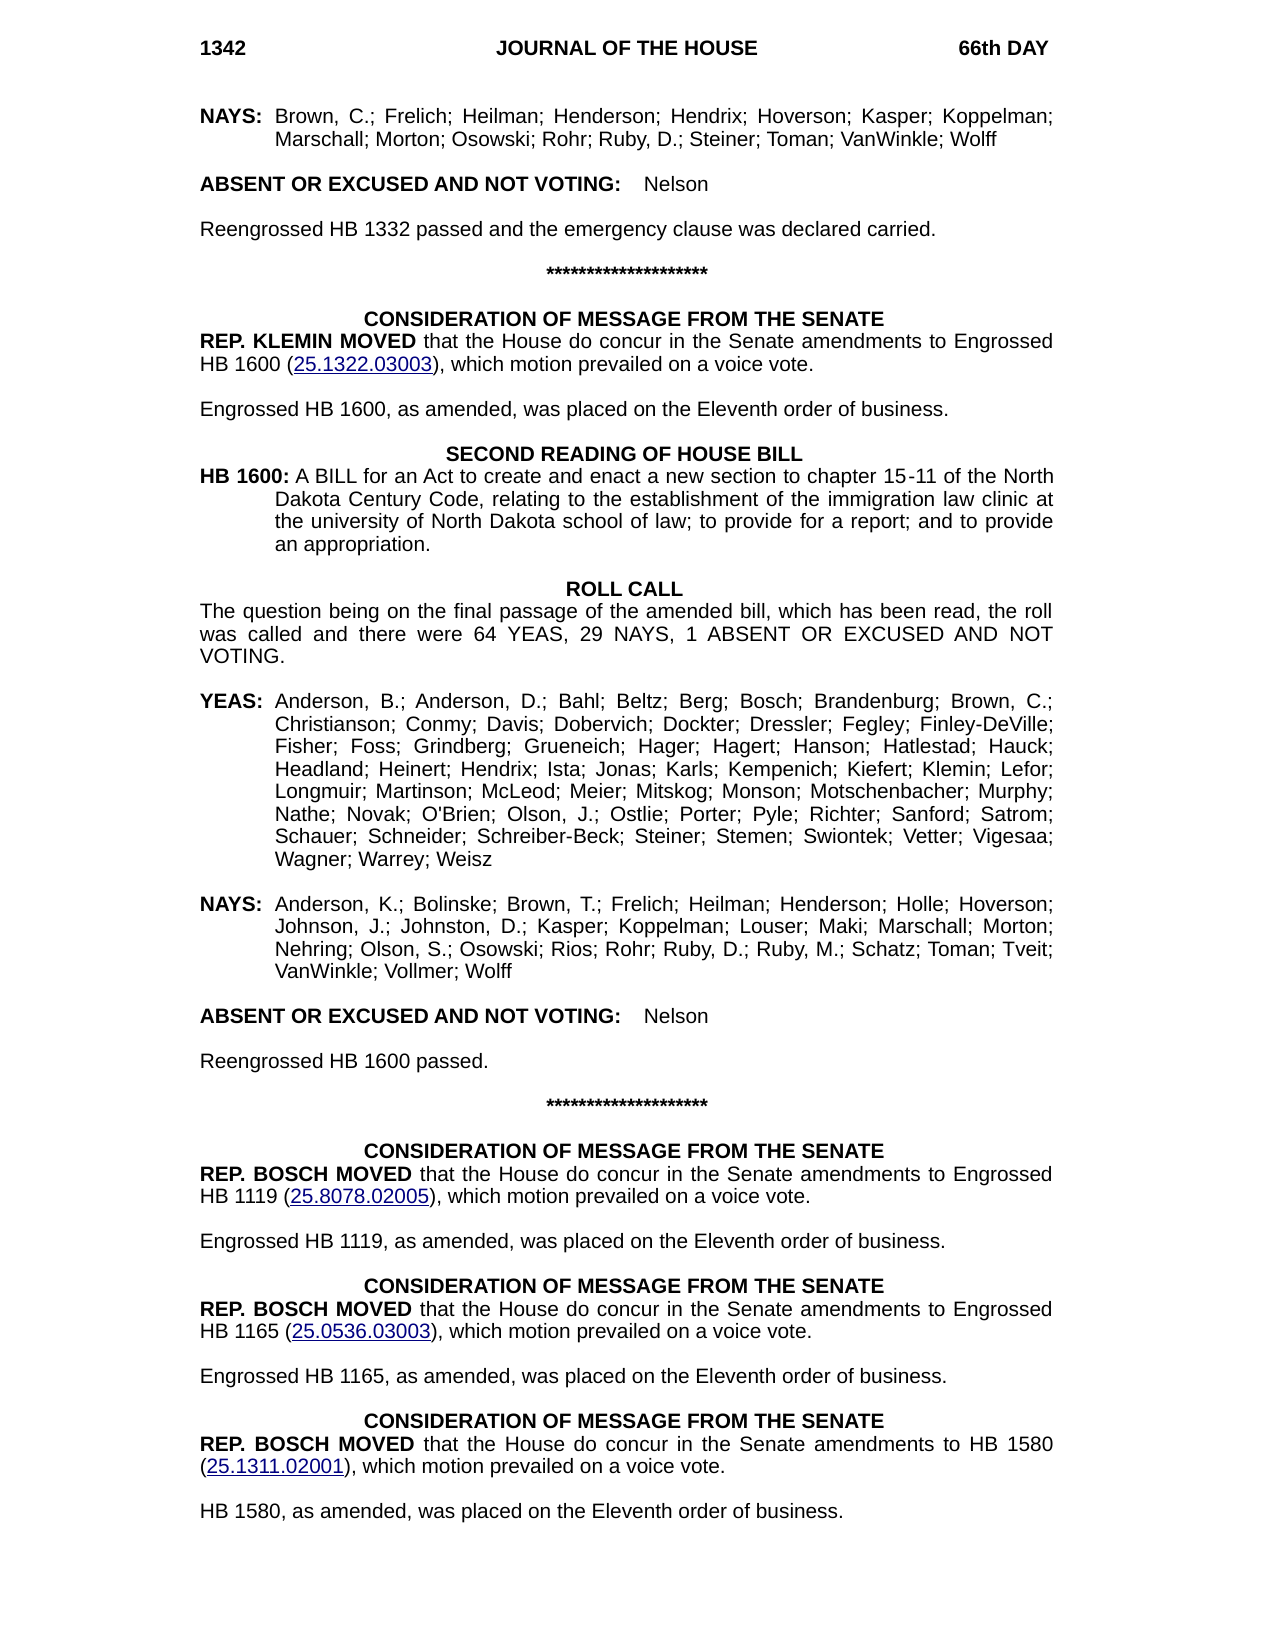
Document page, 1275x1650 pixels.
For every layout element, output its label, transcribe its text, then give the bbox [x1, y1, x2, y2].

text Engrossed HB 1165, as amended, was placed on the Eleventh order of business. [199, 1366, 1054, 1388]
title ABSENT OR EXCUSED AND NOT VOTING: Nelson [199, 1006, 1054, 1028]
title NAYS: Anderson, K.; Bolinske; Brown, T.; Frelich; Heilman; Henderson; Holle; Hoverson; Johnson, J.; Johnston, D.; Kasper; Koppelman; Louser; Maki; Marschall; Morton; Nehring; Olson, S.; Osowski; Rios; Rohr; Ruby, D.; Ruby, M.; Schatz; Toman; Tveit; VanWinkle; Vollmer; Wolff [199, 893, 1054, 983]
text ROLL CALL [199, 578, 1054, 601]
title YEAS: Anderson, B.; Anderson, D.; Bahl; Beltz; Berg; Bosch; Brandenburg; Brown, C.; Christianson; Conmy; Davis; Dobervich; Dockter; Dressler; Fegley; Finley-DeVille; Fisher; Foss; Grindberg; Grueneich; Hager; Hagert; Hanson; Hatlestad; Hauck; Headland; Heinert; Hendrix; Ista; Jonas; Karls; Kempenich; Kiefert; Klemin; Lefor; Longmuir; Martinson; McLeod; Meier; Mitskog; Monson; Motschenbacher; Murphy; Nathe; Novak; O'Brien; Olson, J.; Ostlie; Porter; Pyle; Richter; Sanford; Satrom; Schauer; Schneider; Schreiber-Beck; Steiner; Stemen; Swiontek; Vetter; Vigesaa; Wagner; Warrey; Weisz [199, 691, 1054, 871]
text HB 1580, as amended, was placed on the Eleventh order of business. [199, 1501, 1054, 1523]
text SECOND READING OF HOUSE BILL [199, 443, 1054, 466]
text REP. KLEMIN MOVED that the House do concur in the Senate amendments to Engrossed HB 1600 (25.1322.03003), which motion prevailed on a voice vote. [199, 331, 1054, 376]
text Engrossed HB 1600, as amended, was placed on the Eleventh order of business. [199, 398, 1054, 421]
text CONSIDERATION OF MESSAGE FROM THE SENATE [199, 1276, 1054, 1298]
text CONSIDERATION OF MESSAGE FROM THE SENATE [199, 1411, 1054, 1433]
text Reengrossed HB 1332 passed and the emergency clause was declared carried. [199, 218, 1054, 241]
text ******************** [199, 263, 1054, 286]
text Engrossed HB 1119, as amended, was placed on the Eleventh order of business. [199, 1231, 1054, 1253]
title HB 1600: A BILL for an Act to create and enact a new section to chapter 15‑11 of the North Dakota Century Code, relating to the establishment of the immigration law clinic at the university of North Dakota school of law; to provide for a report; and to provide an appropriation. [199, 466, 1054, 556]
text REP. BOSCH MOVED that the House do concur in the Senate amendments to HB 1580 (25.1311.02001), which motion prevailed on a voice vote. [199, 1433, 1054, 1478]
title ABSENT OR EXCUSED AND NOT VOTING: Nelson [199, 173, 1054, 196]
text CONSIDERATION OF MESSAGE FROM THE SENATE [199, 308, 1054, 331]
text REP. BOSCH MOVED that the House do concur in the Senate amendments to Engrossed HB 1119 (25.8078.02005), which motion prevailed on a voice vote. [199, 1163, 1054, 1208]
text REP. BOSCH MOVED that the House do concur in the Senate amendments to Engrossed HB 1165 (25.0536.03003), which motion prevailed on a voice vote. [199, 1298, 1054, 1343]
subtitle Page 1342 [9, 9, 109, 57]
text ******************** [199, 1096, 1054, 1118]
title NAYS: Brown, C.; Frelich; Heilman; Henderson; Hendrix; Hoverson; Kasper; Koppelman; Marschall; Morton; Osowski; Rohr; Ruby, D.; Steiner; Toman; VanWinkle; Wolff [199, 106, 1054, 151]
text The question being on the final passage of the amended bill, which has been read, the roll was called and there were 64 YEAS, 29 NAYS, 1 ABSENT OR EXCUSED AND NOT VOTING. [199, 601, 1054, 668]
text CONSIDERATION OF MESSAGE FROM THE SENATE [199, 1141, 1054, 1163]
text Reengrossed HB 1600 passed. [199, 1051, 1054, 1073]
text [0, 0, 118, 66]
